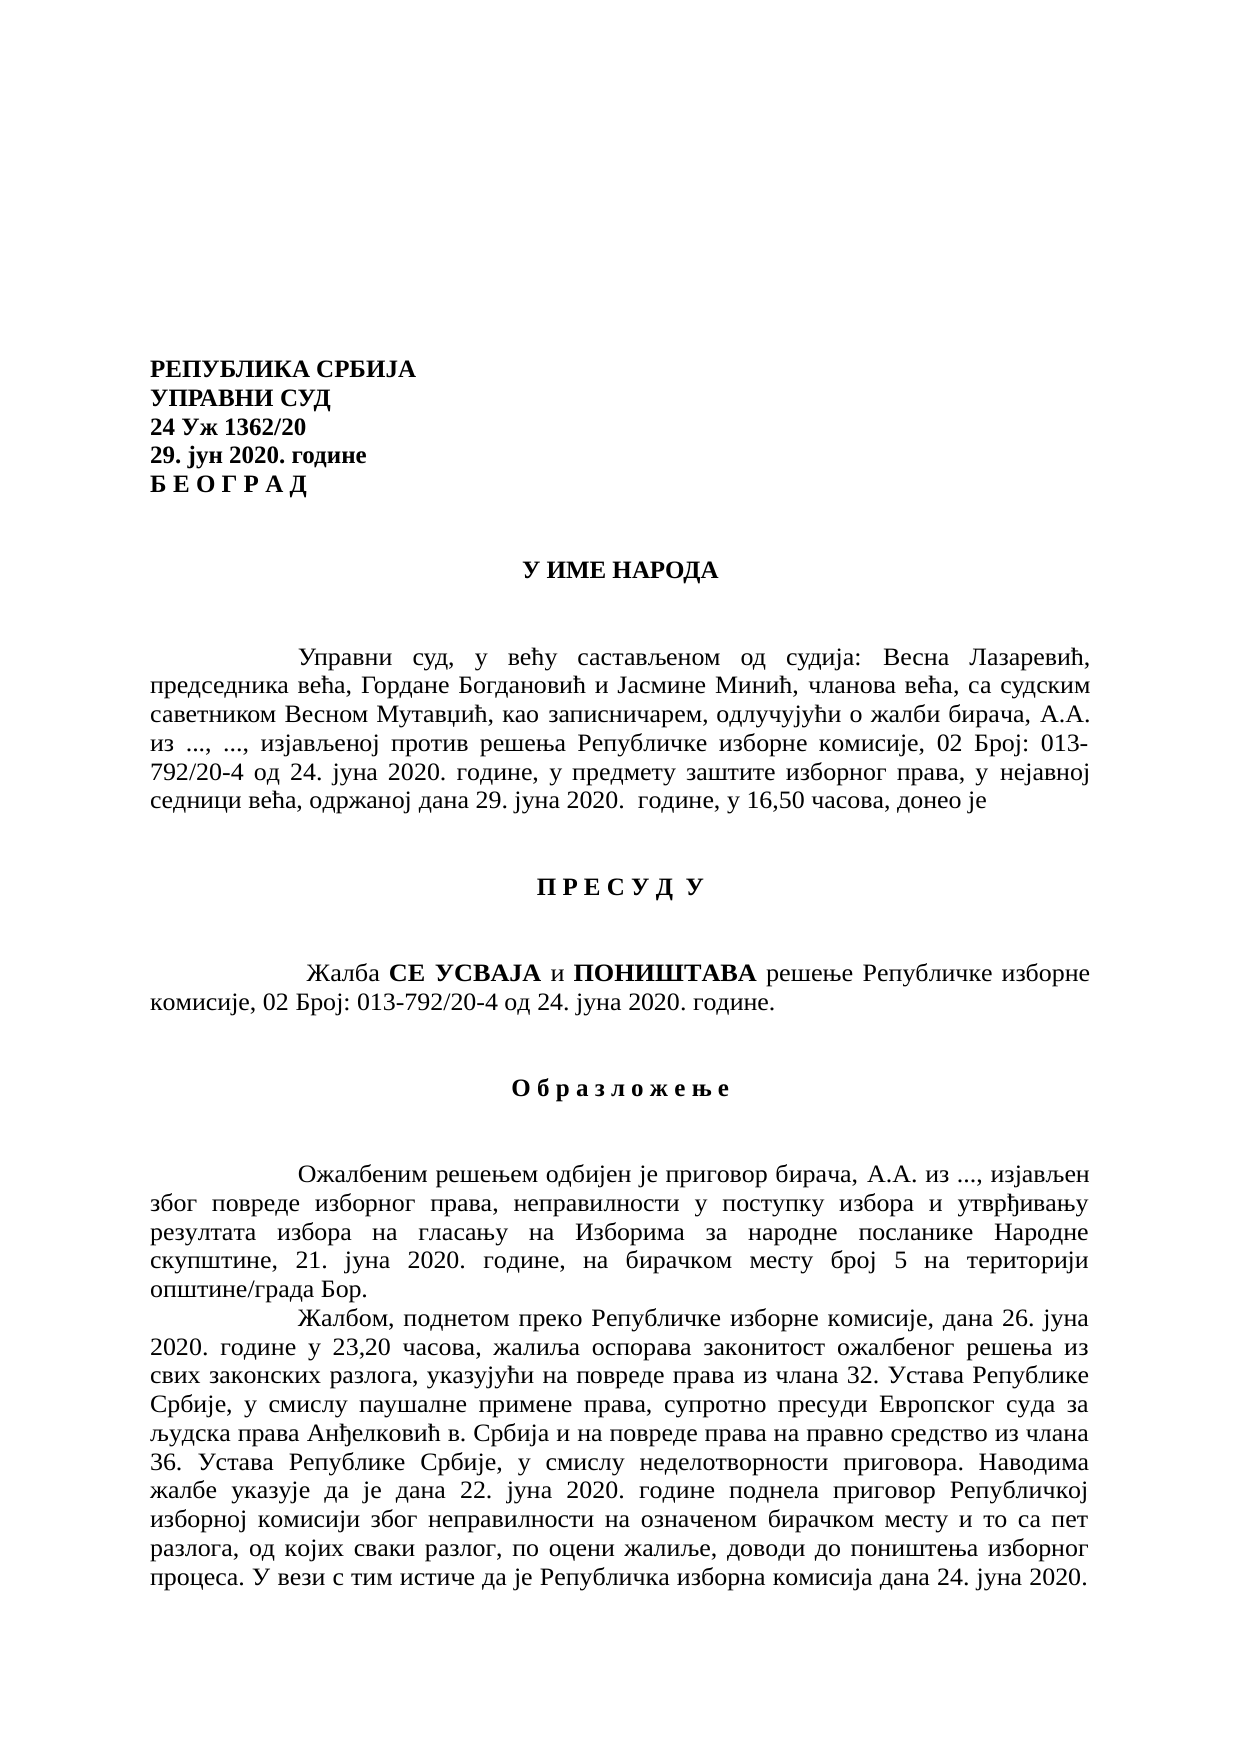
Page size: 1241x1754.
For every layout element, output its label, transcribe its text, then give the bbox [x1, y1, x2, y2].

text У ИМЕ НАРОДА [150, 555, 1090, 584]
text Жалба СЕ УСВАЈА и ПОНИШТАВА решење Републичке изборне комисије, 02 Број: 013-792/20-4 од 24. јуна 2020. године. [150, 958, 1090, 1015]
text УПРАВНИ СУД [150, 383, 1090, 412]
text 24 Уж 1362/20 [150, 412, 1090, 440]
text Управни суд, у већу састављеном од судија: Весна Лазаревић, председника већа, Гордане Богдановић и Јасмине Минић, чланова већа, са судским саветником Весном Мутавџић, као записничарем, одлучујући о жалби бирача, А.А. из ..., ..., изјављеној против решења Републичке изборне комисије, 02 Број: 013-792/20-4 од 24. јуна 2020. године, у предмету заштите изборног права, у нејавној седници већа, одржаној дана 29. јуна 2020. године, у 16,50 часова, донео је [150, 642, 1090, 814]
text О б р а з л о ж е њ е [150, 1073, 1090, 1102]
text П Р Е С У Д У [150, 872, 1090, 900]
text РЕПУБЛИКА СРБИЈА [150, 148, 1090, 383]
text Ожалбеним решењем одбијен је приговор бирача, А.А. из ..., изјављен због повреде изборног права, неправилности у поступку избора и утврђивању резултата избора на гласању на Изборима за народне посланике Народне скупштине, 21. јуна 2020. године, на бирачком месту број 5 на територији општине/града Бор. [150, 1159, 1090, 1303]
text 29. јун 2020. године [150, 440, 1090, 469]
text Б Е О Г Р А Д [150, 469, 1090, 498]
text Жалбом, поднетом преко Републичке изборне комисије, дана 26. јуна 2020. године у 23,20 часова, жалиља оспорава законитост ожалбеног решења из свих законских разлога, указујући на повреде права из члана 32. Устава Републике Србије, у смислу паушалне примене права, супротно пресуди Европског суда за људска права Анђелковић в. Србија и на повреде права на правно средство из члана 36. Устава Републике Србије, у смислу неделотворности приговора. Наводима жалбе указује да је дана 22. јуна 2020. године поднела приговор Републичкој изборној комисији због неправилности на означеном бирачком месту и то са пет разлога, од којих сваки разлог, по оцени жалиље, доводи до поништења изборног процеса. У вези с тим истиче да је Републичка изборна комисија дана 24. јуна 2020. [150, 1303, 1090, 1590]
